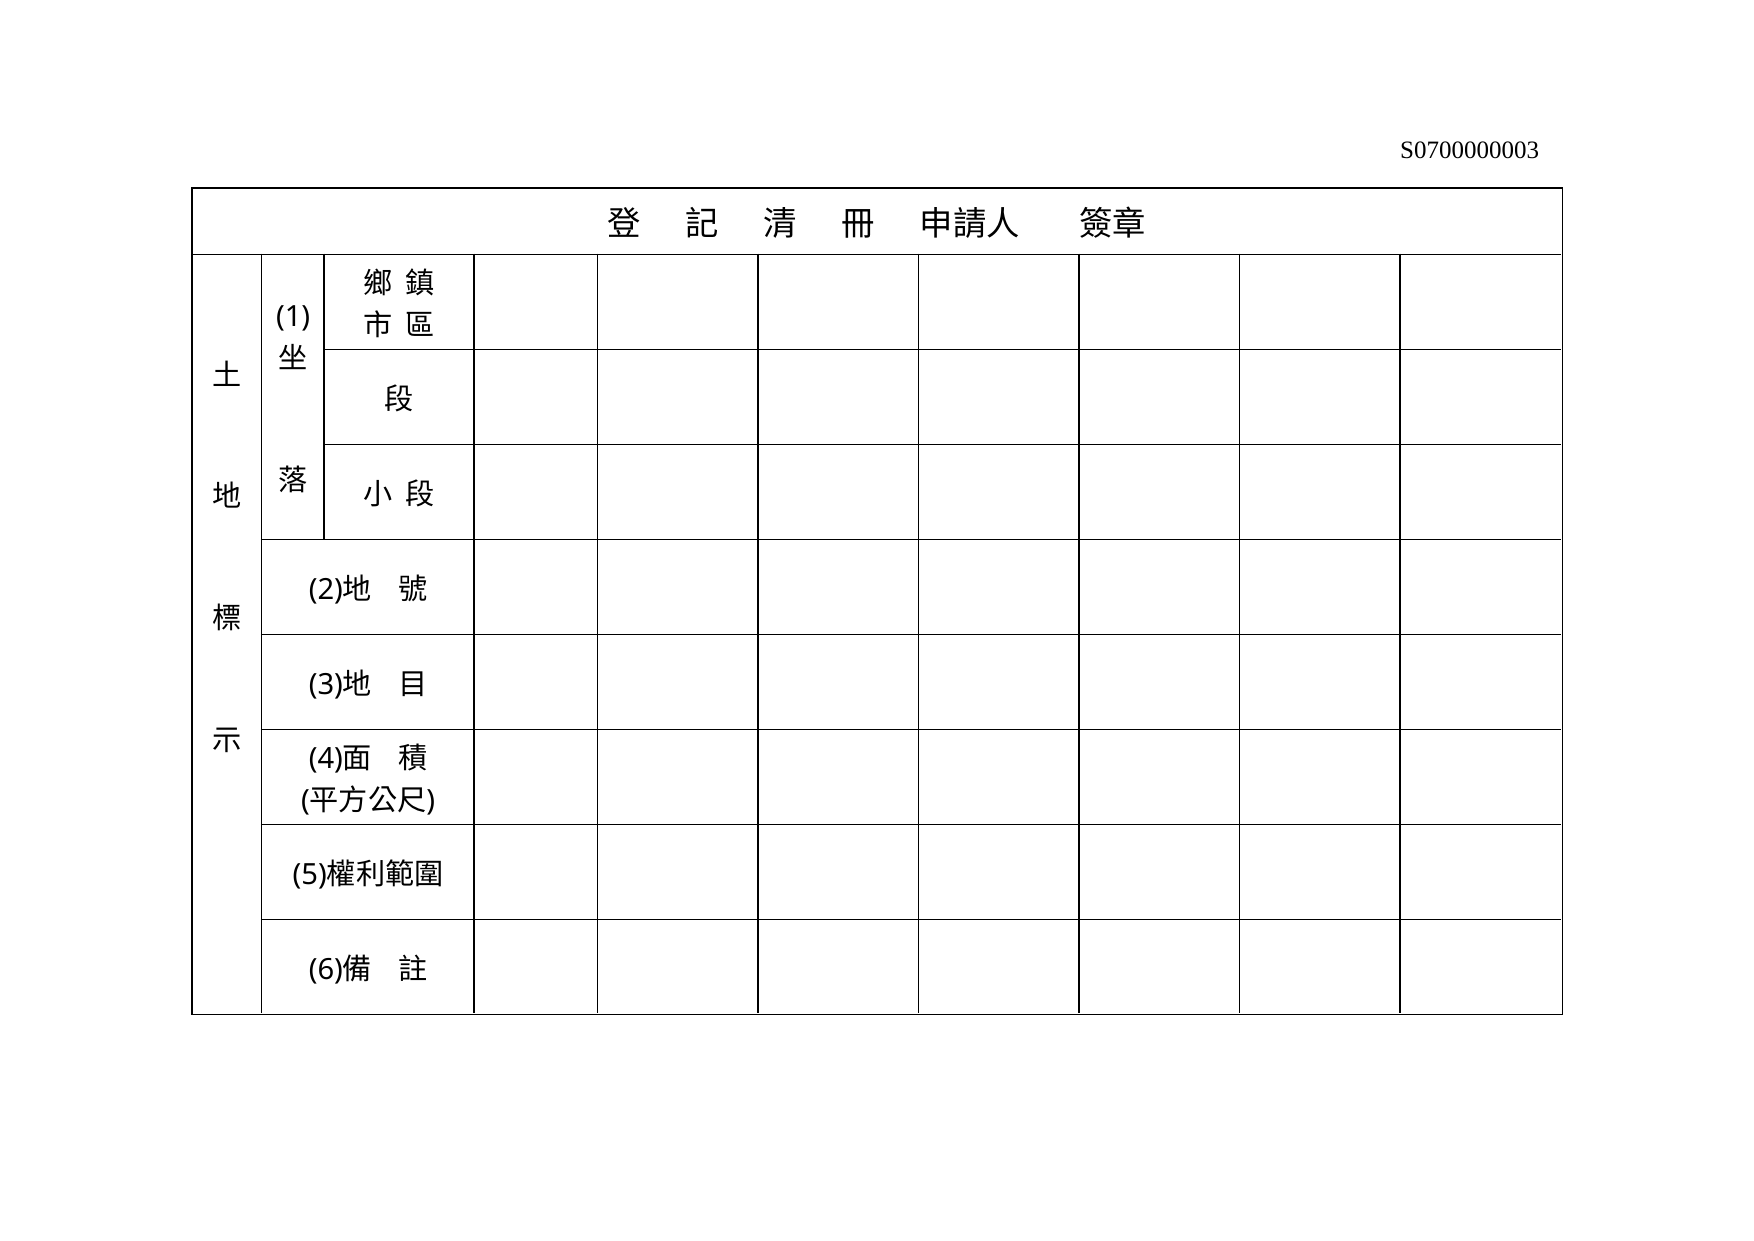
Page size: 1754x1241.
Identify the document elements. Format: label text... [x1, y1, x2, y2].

table_cell [1401, 444, 1562, 538]
table_cell [1240, 730, 1399, 823]
table_cell [1080, 540, 1239, 633]
table_cell [759, 255, 918, 348]
table_cell [919, 635, 1078, 728]
table_cell [1401, 254, 1562, 348]
table_cell [598, 350, 757, 443]
table_cell [759, 445, 918, 538]
table_cell [919, 255, 1078, 348]
table_cell [919, 920, 1078, 1013]
table_cell [598, 540, 757, 633]
table_cell [1080, 445, 1239, 538]
table_cell [1401, 824, 1562, 918]
table_cell [1240, 350, 1399, 443]
table_cell [759, 350, 918, 443]
table_cell [1240, 825, 1399, 918]
table_cell 小 段 [325, 445, 473, 538]
table_cell (4)面 積 (平方公尺) [262, 730, 473, 823]
table_cell (1) 坐 落 [262, 255, 323, 538]
table_cell [1401, 539, 1562, 633]
table_cell (5)權利範圍 [262, 825, 473, 918]
table_cell [1080, 920, 1239, 1013]
table_cell [759, 635, 918, 728]
table_cell [475, 540, 597, 633]
table_cell [1401, 919, 1562, 1013]
table_cell [598, 635, 757, 728]
table_cell [759, 540, 918, 633]
table_cell [1401, 634, 1562, 728]
table_cell [1080, 350, 1239, 443]
table_cell [1240, 635, 1399, 728]
table_cell [1080, 825, 1239, 918]
table_cell [919, 825, 1078, 918]
table_cell [919, 730, 1078, 823]
table_cell [1240, 540, 1399, 633]
table_cell [1080, 255, 1239, 348]
table_cell (3)地 目 [262, 635, 473, 728]
table_cell [1080, 635, 1239, 728]
table_cell [1401, 729, 1562, 823]
table_cell [919, 540, 1078, 633]
table_cell [598, 920, 757, 1013]
table_cell [598, 825, 757, 918]
table_cell [598, 255, 757, 348]
table_cell [1401, 349, 1562, 443]
table_cell (2)地 號 [262, 540, 473, 633]
table_cell [598, 730, 757, 823]
table_cell [475, 445, 597, 538]
table_cell (6)備 註 [262, 920, 473, 1013]
table_cell [1080, 730, 1239, 823]
table_cell [1240, 920, 1399, 1013]
table_cell [1240, 445, 1399, 538]
table_cell 鄉 鎮 市 區 [325, 255, 473, 348]
table_cell 段 [325, 350, 473, 443]
table_cell [475, 635, 597, 728]
table_cell [598, 445, 757, 538]
table_cell [475, 825, 597, 918]
table_cell [759, 920, 918, 1013]
table_header 登 記 清 冊 申請人 簽章 [193, 189, 1562, 253]
table_cell [919, 445, 1078, 538]
table_cell [759, 825, 918, 918]
table_cell [475, 350, 597, 443]
table_cell 土 地 標 示 [193, 255, 261, 1013]
table_cell [475, 730, 597, 823]
table_cell [475, 920, 597, 1013]
table_cell [759, 730, 918, 823]
table_cell [919, 350, 1078, 443]
table_cell [475, 255, 597, 348]
table_cell [1240, 255, 1399, 348]
